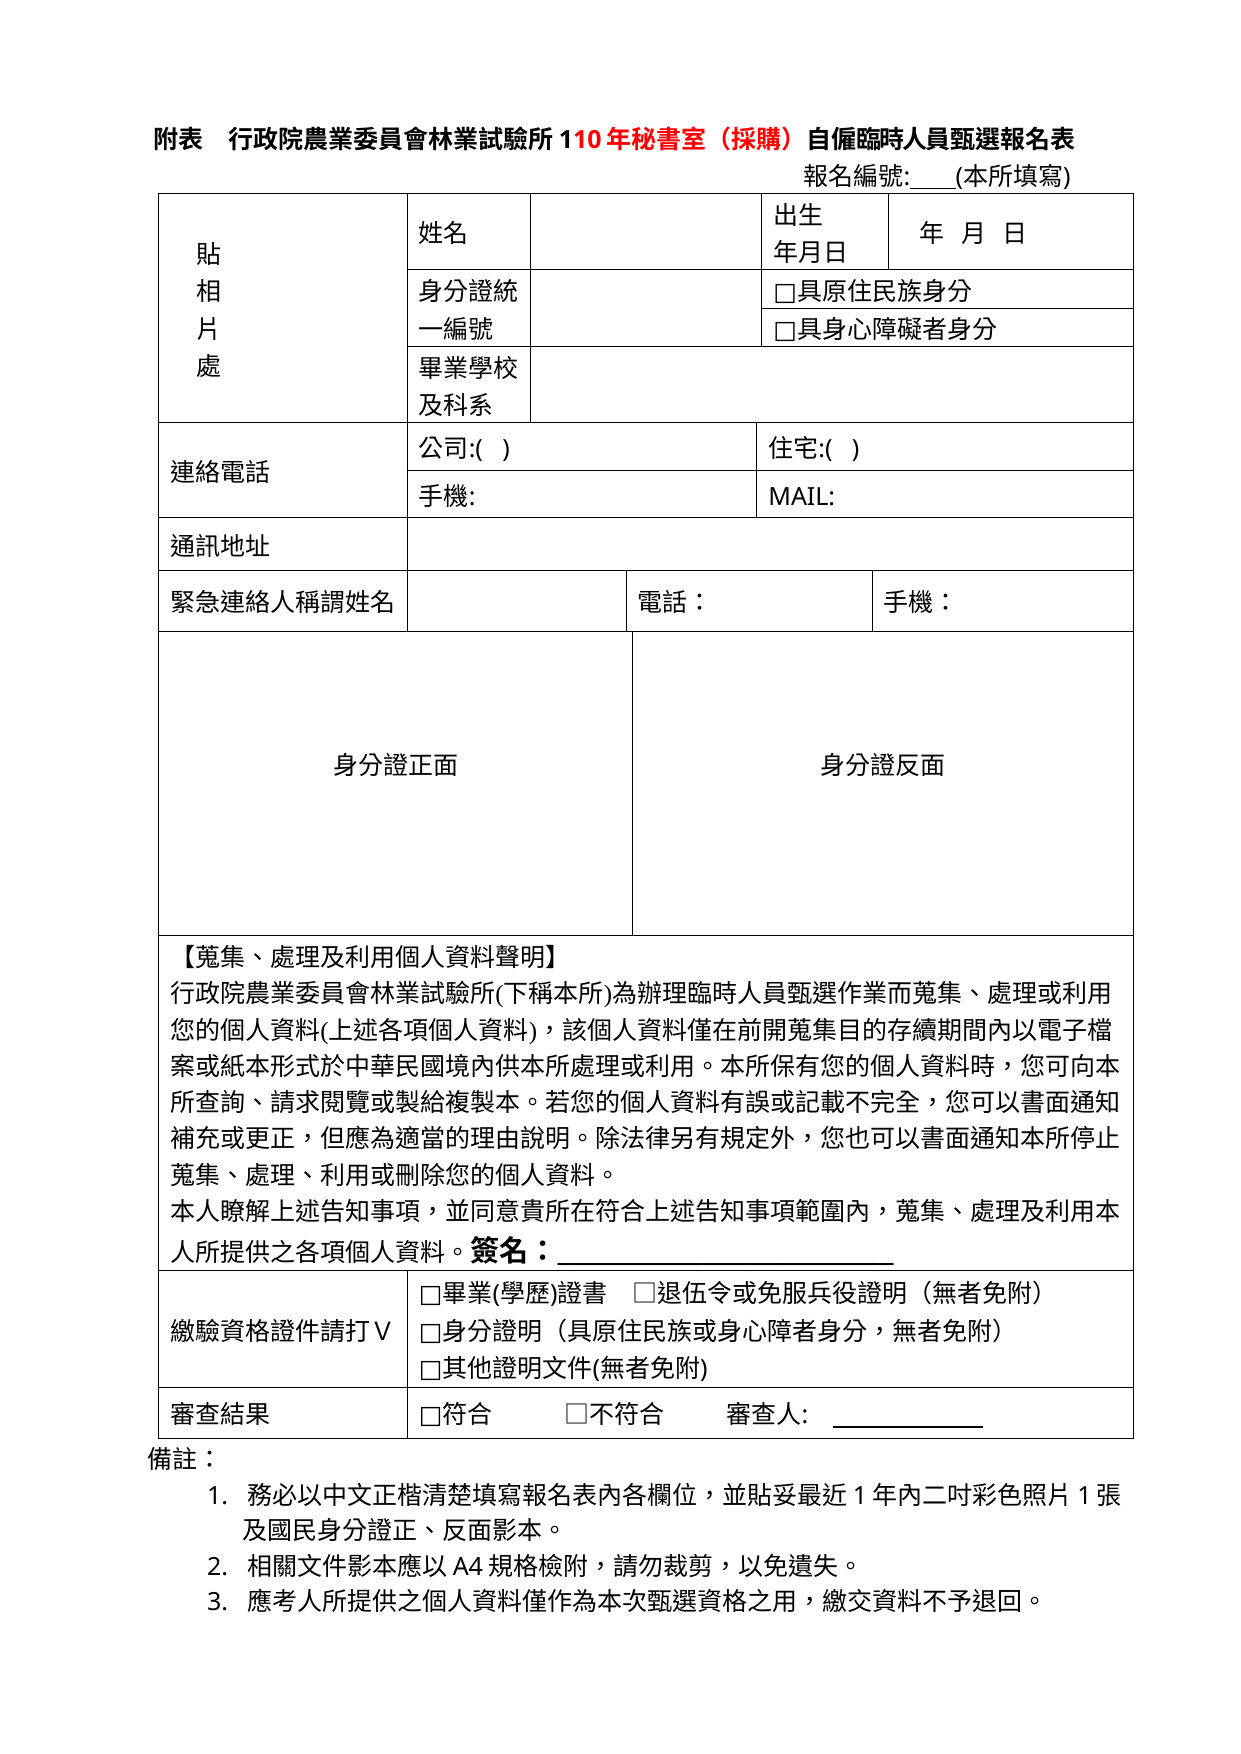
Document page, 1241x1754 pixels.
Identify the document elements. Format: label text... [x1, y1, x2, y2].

table_header 出生 年月日 [762, 194, 888, 269]
table_cell 繳驗資格證件請打Ｖ [159, 1271, 407, 1387]
table_header 姓名 [408, 194, 530, 269]
table_header [531, 194, 761, 269]
table_cell □畢業(學歷)證書 □退伍令或免服兵役證明（無者免附） □身分證明（具原住民族或身心障者身分，無者免附） □其他證明文件(無者免附) [408, 1271, 1133, 1387]
table_cell 【蒐集、處理及利用個人資料聲明】 行政院農業委員會林業試驗所(下稱本所)為辦理臨時人員甄選作業而蒐集、處理或利用您的個人資料(上述各項個人資料)，該個人資料僅在前開蒐集目的存續期間內以電子檔案或紙本形式於中華民國境內供本所處理或利用。本所保有您的個人資料時，您可向本所查詢、請求閱覽或製給複製本。若您的個人資料有誤或記載不完全，您可以書面通知補充或更正，但應為適當的理由說明。除法律另有規定外，您也可以書面通知本所停止蒐集、處理、利用或刪除您的個人資料。 本人瞭解上述告知事項，並同意貴所在符合上述告知事項範圍內，蒐集、處理及利用本人所提供之各項個人資料。簽名：_______________________ [159, 936, 1133, 1270]
list 及國民身分證正、反面影本。 [242, 1511, 1134, 1547]
table_header 年 月 日 [889, 194, 1133, 269]
table_cell 手機： [873, 571, 1133, 631]
table_cell 審查結果 [159, 1388, 407, 1437]
table_cell 畢業學校及科系 [408, 347, 530, 422]
table_cell □符合 □不符合 審查人: [408, 1388, 1133, 1437]
table_cell [531, 270, 761, 346]
table_cell □具身心障礙者身分 [762, 309, 1133, 346]
table_cell [531, 347, 1133, 422]
list 相關文件影本應以A4規格檢附，請勿裁剪，以免遺失。 [148, 1547, 1134, 1582]
table_cell 連絡電話 [159, 423, 407, 517]
table_cell 公司:( ) [408, 423, 756, 469]
list 務必以中文正楷清楚填寫報名表內各欄位，並貼妥最近1年內二吋彩色照片1張 [207, 1476, 1134, 1511]
table_cell 住宅:( ) [757, 423, 1133, 469]
table_cell [408, 571, 626, 631]
table_cell [408, 518, 1133, 569]
table_header 貼 相 片 處 [159, 194, 407, 422]
text 備註： [148, 1438, 1134, 1476]
table_cell MAIL: [757, 471, 1133, 517]
table_cell 通訊地址 [159, 518, 407, 569]
table_cell 身分證統一編號 [408, 270, 530, 346]
table_cell 電話： [627, 571, 872, 631]
table_cell □具原住民族身分 [762, 270, 1133, 308]
table_cell 緊急連絡人稱謂姓名 [159, 571, 407, 631]
list 附表行政院農業委員會林業試驗所110年秘書室（採購）自僱臨時人員甄選報名表 報名編號: (本所填寫) [154, 118, 1134, 193]
table_cell 身分證反面 [633, 632, 1133, 935]
table_cell 手機: [408, 471, 756, 517]
table_cell 身分證正面 [159, 632, 632, 935]
list 應考人所提供之個人資料僅作為本次甄選資格之用，繳交資料不予退回。 [148, 1582, 1134, 1618]
